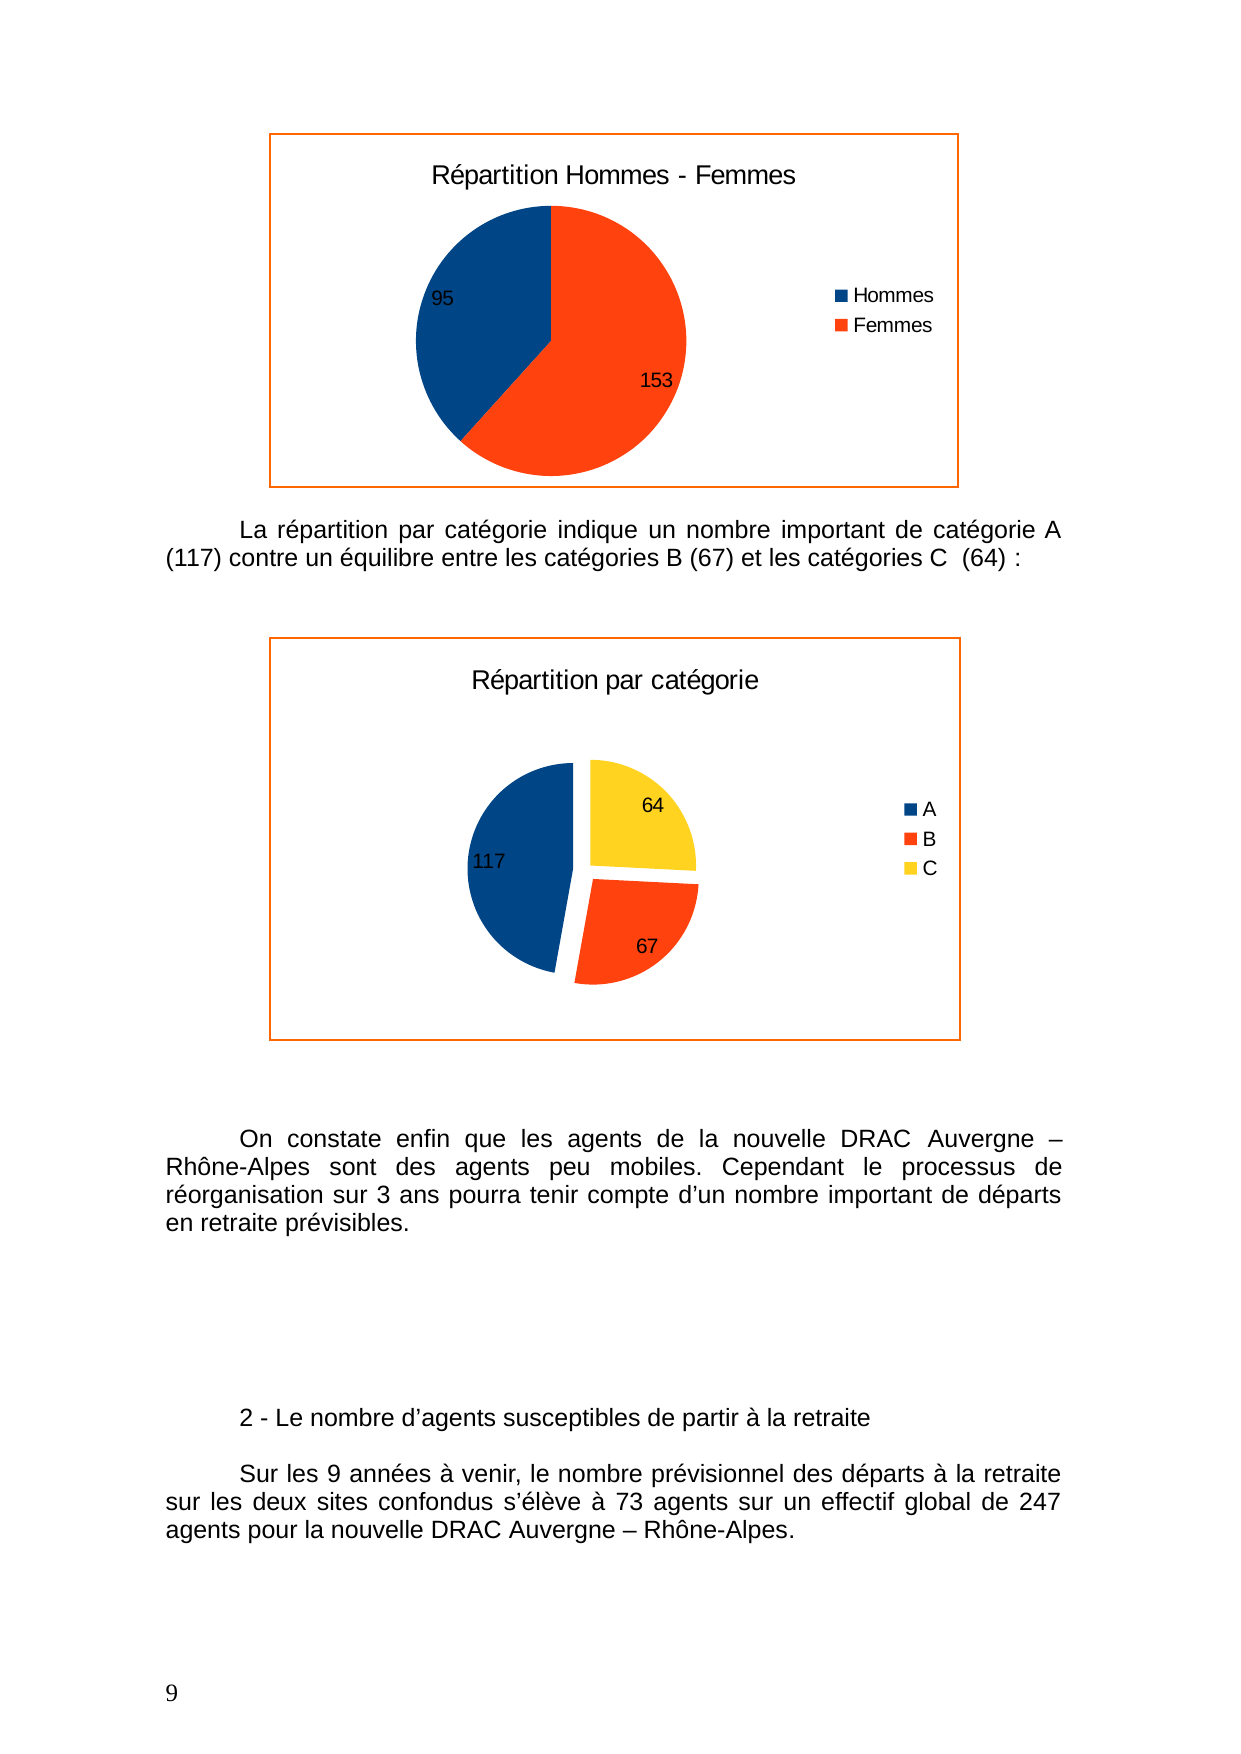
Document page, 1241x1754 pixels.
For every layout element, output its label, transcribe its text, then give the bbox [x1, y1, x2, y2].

text On constate enfin que les agents de la nouvelle DRAC Auvergne – Rhône-Alpes sont des agents peu mobiles. Cependant le processus de réorganisation sur 3 ans pourra tenir compte d’un nombre important de départs en retraite prévisibles. [165, 1125, 1063, 1237]
text 2 - Le nombre d’agents susceptibles de partir à la retraite [165, 1404, 1063, 1432]
text La répartition par catégorie indique un nombre important de catégorie A (117) contre un équilibre entre les catégories B (67) et les catégories C (64) : [165, 516, 1063, 572]
text Sur les 9 années à venir, le nombre prévisionnel des départs à la retraite sur les deux sites confondus s’élève à 73 agents sur un effectif global de 247 agents pour la nouvelle DRAC Auvergne – Rhône-Alpes. [165, 1460, 1063, 1544]
